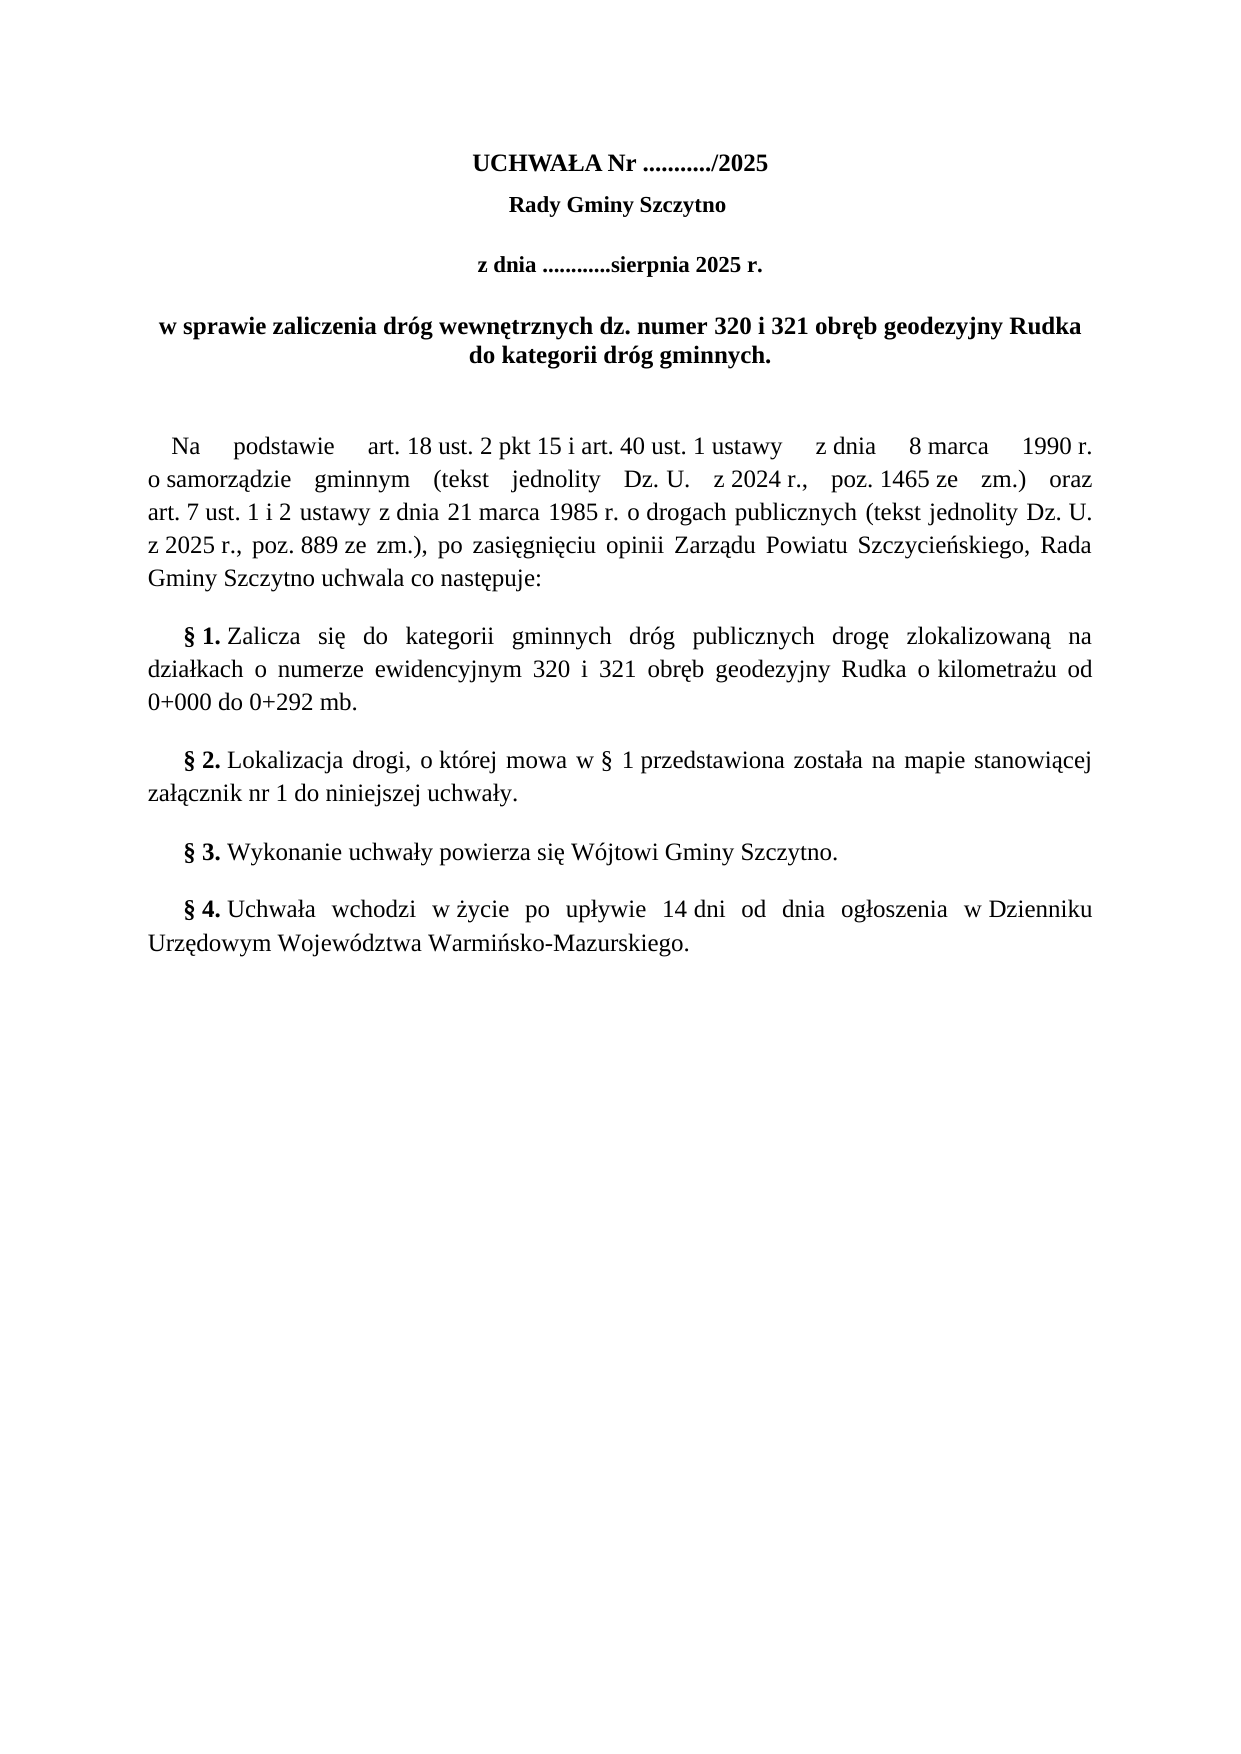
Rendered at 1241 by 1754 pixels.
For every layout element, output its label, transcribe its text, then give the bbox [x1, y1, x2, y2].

text § 1. Zalicza się do kategorii gminnych dróg publicznych drogę zlokalizowaną na działkach o numerze ewidencyjnym 320 i 321 obręb geodezyjny Rudka o kilometrażu od 0+000 do 0+292 mb. [148, 621, 1093, 716]
text § 2. Lokalizacja drogi, o której mowa w § 1 przedstawiona została na mapie stanowiącej załącznik nr 1 do niniejszej uchwały. [148, 746, 1093, 807]
text § 3. Wykonanie uchwały powierza się Wójtowi Gminy Szczytno. [148, 837, 1093, 865]
text Rady Gminy Szczytno [148, 191, 1093, 217]
text § 4. Uchwała wchodzi w życie po upływie 14 dni od dnia ogłoszenia w Dzienniku Urzędowym Województwa Warmińsko-Mazurskiego. [148, 894, 1093, 956]
text z dnia ............sierpnia 2025 r. [148, 251, 1093, 277]
text w sprawie zaliczenia dróg wewnętrznych dz. numer 320 i 321 obręb geodezyjny Rudka do kategorii dróg gminnych. [148, 311, 1093, 369]
text Na podstawie art. 18 ust. 2 pkt 15 i art. 40 ust. 1 ustawy z dnia 8 marca 1990 r. o samorządzie gminnym (tekst jednolity Dz. U. z 2024 r., poz. 1465 ze zm.) oraz art. 7 ust. 1 i 2 ustawy z dnia 21 marca 1985 r. o drogach publicznych (tekst jednolity Dz. U. z 2025 r., poz. 889 ze zm.), po zasięgnięciu opinii Zarządu Powiatu Szczycieńskiego, Rada Gminy Szczytno uchwala co następuje: [148, 431, 1093, 592]
subtitle UCHWAŁA Nr .........../2025 [148, 148, 1093, 176]
